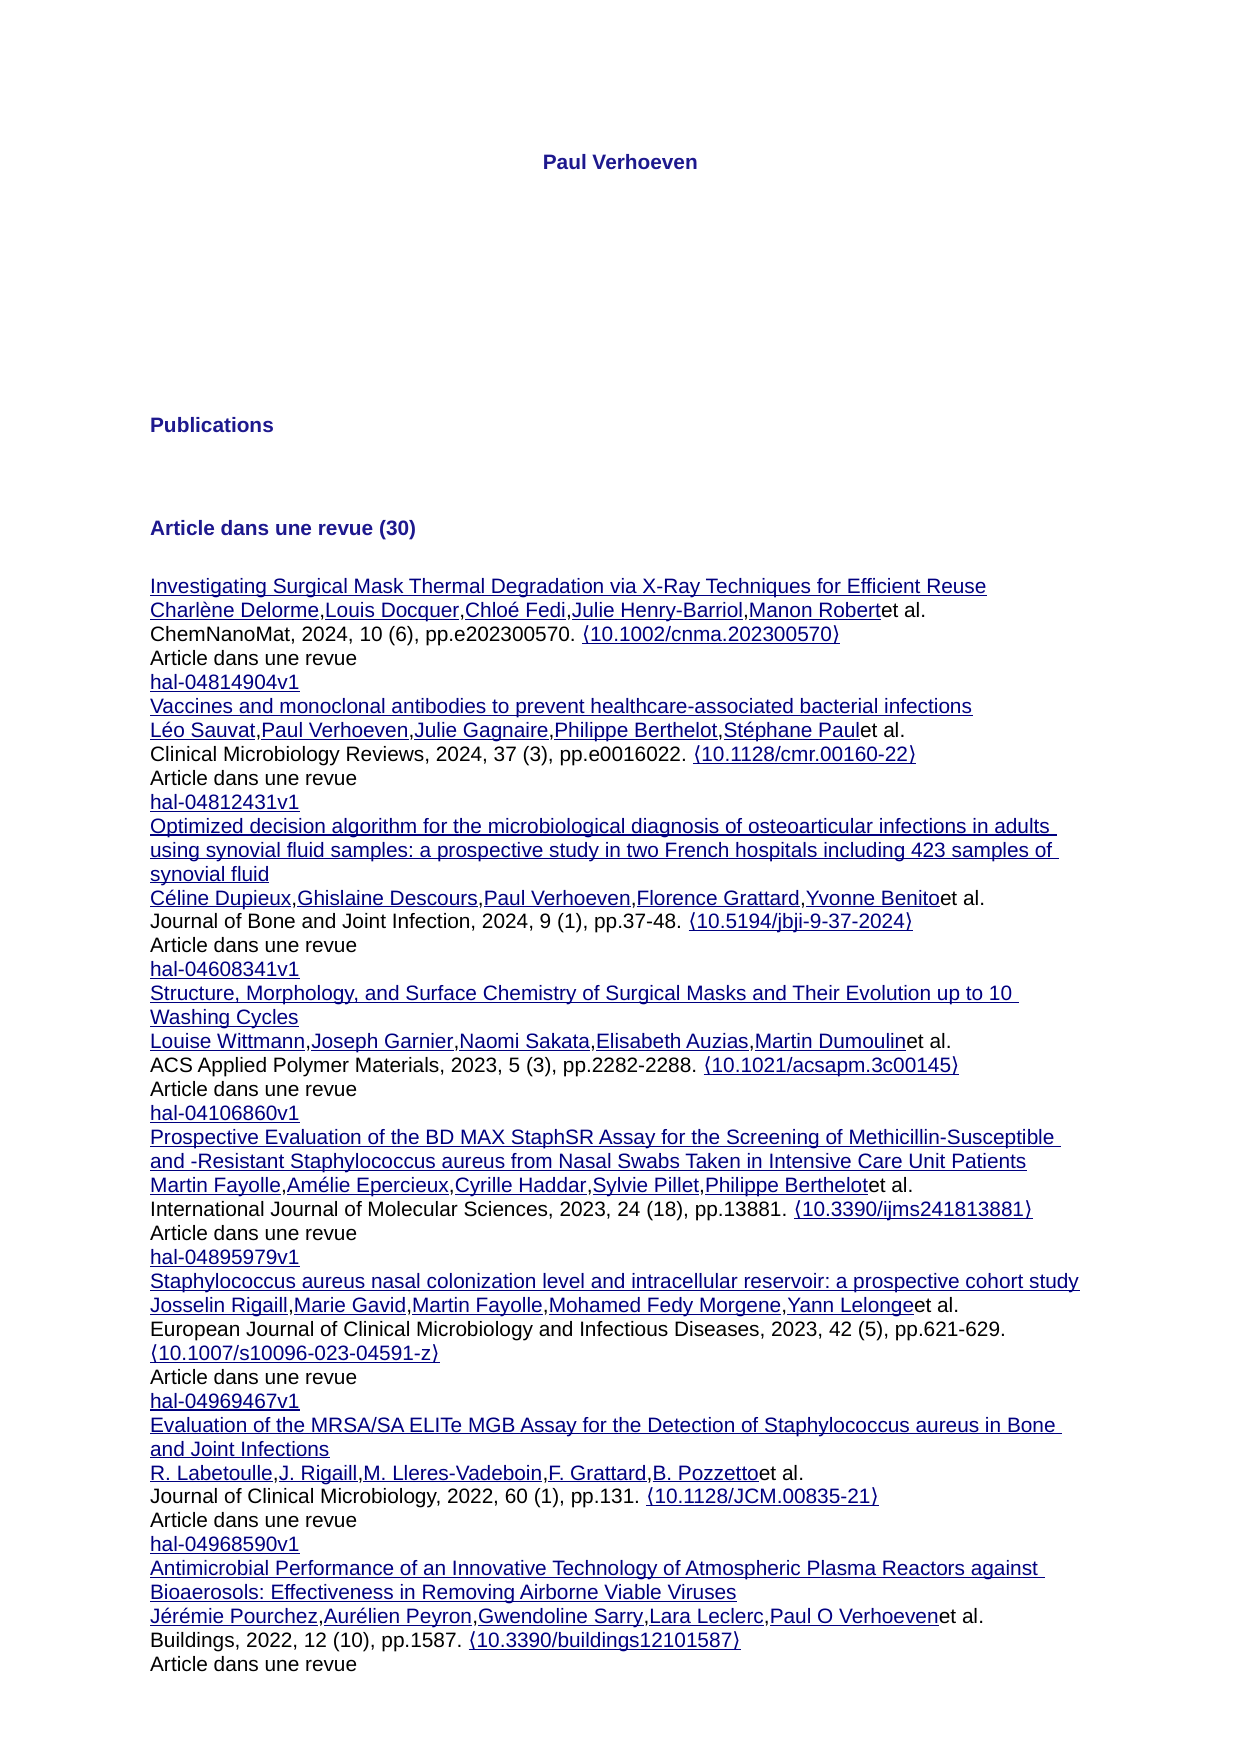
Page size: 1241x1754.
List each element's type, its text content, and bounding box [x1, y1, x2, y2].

table_cell Staphylococcus aureus nasal colonization level and intracellular reservoir: a prospective cohort study Josselin Rigaill,Marie Gavid,Martin Fayolle,Mohamed Fedy Morgene,Yann Lelongeet al. European Journal of Clinical Microbiology and Infectious Diseases, 2023, 42 (5), pp.621-629. ⟨10.1007/s10096-023-04591-z⟩ Article dans une revue hal-04969467v1 [150, 1269, 1090, 1412]
table_cell Structure, Morphology, and Surface Chemistry of Surgical Masks and Their Evolution up to 10 Washing Cycles Louise Wittmann,Joseph Garnier,Naomi Sakata,Elisabeth Auzias,Martin Dumoulinet al. ACS Applied Polymer Materials, 2023, 5 (3), pp.2282-2288. ⟨10.1021/acsapm.3c00145⟩ Article dans une revue hal-04106860v1 [150, 981, 1090, 1125]
table_cell Prospective Evaluation of the BD MAX StaphSR Assay for the Screening of Methicillin-Susceptible and -Resistant Staphylococcus aureus from Nasal Swabs Taken in Intensive Care Unit Patients Martin Fayolle,Amélie Epercieux,Cyrille Haddar,Sylvie Pillet,Philippe Berthelotet al. International Journal of Molecular Sciences, 2023, 24 (18), pp.13881. ⟨10.3390/ijms241813881⟩ Article dans une revue hal-04895979v1 [150, 1125, 1090, 1269]
table_cell Optimized decision algorithm for the microbiological diagnosis of osteoarticular infections in adults using synovial fluid samples: a prospective study in two French hospitals including 423 samples of synovial fluid Céline Dupieux,Ghislaine Descours,Paul Verhoeven,Florence Grattard,Yvonne Benitoet al. Journal of Bone and Joint Infection, 2024, 9 (1), pp.37-48. ⟨10.5194/jbji-9-37-2024⟩ Article dans une revue hal-04608341v1 [150, 814, 1090, 981]
table_cell Evaluation of the MRSA/SA ELITe MGB Assay for the Detection of Staphylococcus aureus in Bone and Joint Infections R. Labetoulle,J. Rigaill,M. Lleres-Vadeboin,F. Grattard,B. Pozzettoet al. Journal of Clinical Microbiology, 2022, 60 (1), pp.131. ⟨10.1128/JCM.00835-21⟩ Article dans une revue hal-04968590v1 [150, 1413, 1090, 1556]
subtitle Article dans une revue (30) [150, 516, 1090, 539]
table_cell Antimicrobial Performance of an Innovative Technology of Atmospheric Plasma Reactors against Bioaerosols: Effectiveness in Removing Airborne Viable Viruses Jérémie Pourchez,Aurélien Peyron,Gwendoline Sarry,Lara Leclerc,Paul O Verhoevenet al. Buildings, 2022, 12 (10), pp.1587. ⟨10.3390/buildings12101587⟩ Article dans une revue [150, 1556, 1090, 1676]
subtitle Paul Verhoeven [150, 150, 1090, 174]
subtitle Publications [150, 412, 1090, 436]
table_header Investigating Surgical Mask Thermal Degradation via X‐Ray Techniques for Efficient Reuse Charlène Delorme,Louis Docquer,Chloé Fedi,Julie Henry-Barriol,Manon Robertet al. ChemNanoMat, 2024, 10 (6), pp.e202300570. ⟨10.1002/cnma.202300570⟩ Article dans une revue hal-04814904v1 [150, 574, 1090, 694]
table_cell Vaccines and monoclonal antibodies to prevent healthcare-associated bacterial infections Léo Sauvat,Paul Verhoeven,Julie Gagnaire,Philippe Berthelot,Stéphane Paulet al. Clinical Microbiology Reviews, 2024, 37 (3), pp.e0016022. ⟨10.1128/cmr.00160-22⟩ Article dans une revue hal-04812431v1 [150, 694, 1090, 813]
